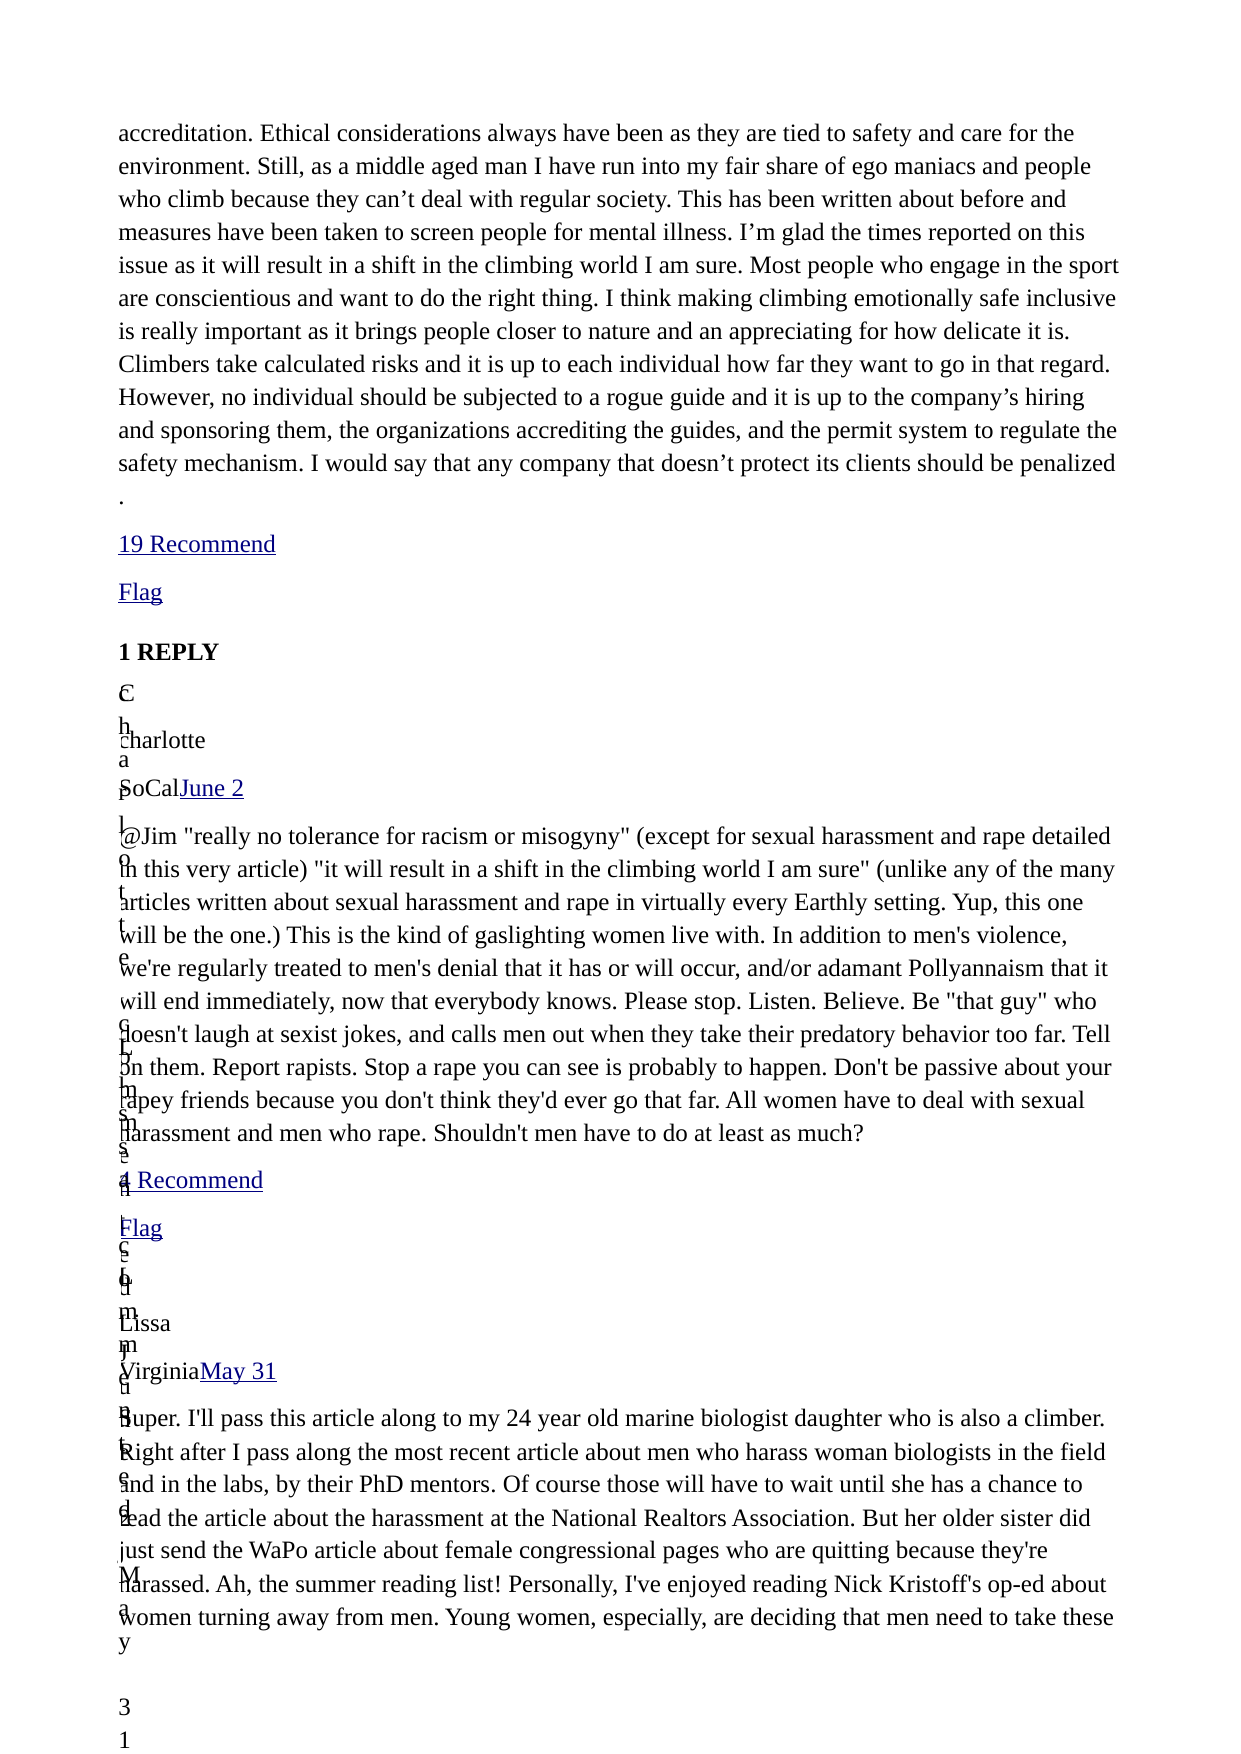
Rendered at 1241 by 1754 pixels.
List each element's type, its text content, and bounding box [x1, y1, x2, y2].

text 19 Recommend [118, 529, 1122, 558]
text C [121, 678, 1122, 707]
text 4 Recommend [121, 1166, 1122, 1194]
text Flag [118, 577, 1122, 605]
text SoCalJune 2 [121, 773, 1122, 802]
text @Jim "really no tolerance for racism or misogyny" (except for sexual harassment and rape detailed in this very article) "it will result in a shift in the climbing world I am sure" (unlike any of the many articles written about sexual harassment and rape in virtually every Earthly setting. Yup, this one will be the one.) This is the kind of gaslighting women live with. In addition to men's violence, we're regularly treated to men's denial that it has or will occur, and/or adamant Pollyannaism that it will end immediately, now that everybody knows. Please stop. Listen. Believe. Be "that guy" who doesn't laugh at sexist jokes, and calls men out when they take their predatory behavior too far. Tell on them. Report rapists. Stop a rape you can see is probably to happen. Don't be passive about your rapey friends because you don't think they'd ever go that far. All women have to deal with sexual harassment and men who rape. Shouldn't men have to do at least as much? [121, 821, 1122, 1147]
text Flag [121, 1213, 1122, 1242]
text L [121, 1261, 1122, 1289]
text VirginiaMay 31 [121, 1356, 1122, 1385]
text Super. I'll pass this article along to my 24 year old marine biologist daughter who is also a climber. Right after I pass along the most recent article about men who harass woman biologists in the field and in the labs, by their PhD mentors. Of course those will have to wait until she has a chance to read the article about the harassment at the National Realtors Association. But her older sister did just send the WaPo article about female congressional pages who are quitting because they're harassed. Ah, the summer reading list! Personally, I've enjoyed reading Nick Kristoff's op-ed about women turning away from men. Young women, especially, are deciding that men need to take these [121, 1403, 1122, 1630]
text charlotte [121, 726, 1122, 754]
subtitle 1 REPLY [118, 637, 1122, 665]
text Lissa [121, 1308, 1122, 1337]
text accreditation. Ethical considerations always have been as they are tied to safety and care for the environment. Still, as a middle aged man I have run into my fair share of ego maniacs and people who climb because they can’t deal with regular society. This has been written about before and measures have been taken to screen people for mental illness. I’m glad the times reported on this issue as it will result in a shift in the climbing world I am sure. Most people who engage in the sport are conscientious and want to do the right thing. I think making climbing emotionally safe inclusive is really important as it brings people closer to nature and an appreciating for how delicate it is. Climbers take calculated risks and it is up to each individual how far they want to go in that regard. However, no individual should be subjected to a rogue guide and it is up to the company’s hiring and sponsoring them, the organizations accrediting the guides, and the permit system to regulate the safety mechanism. I would say that any company that doesn’t protect its clients should be penalized . [118, 118, 1122, 510]
